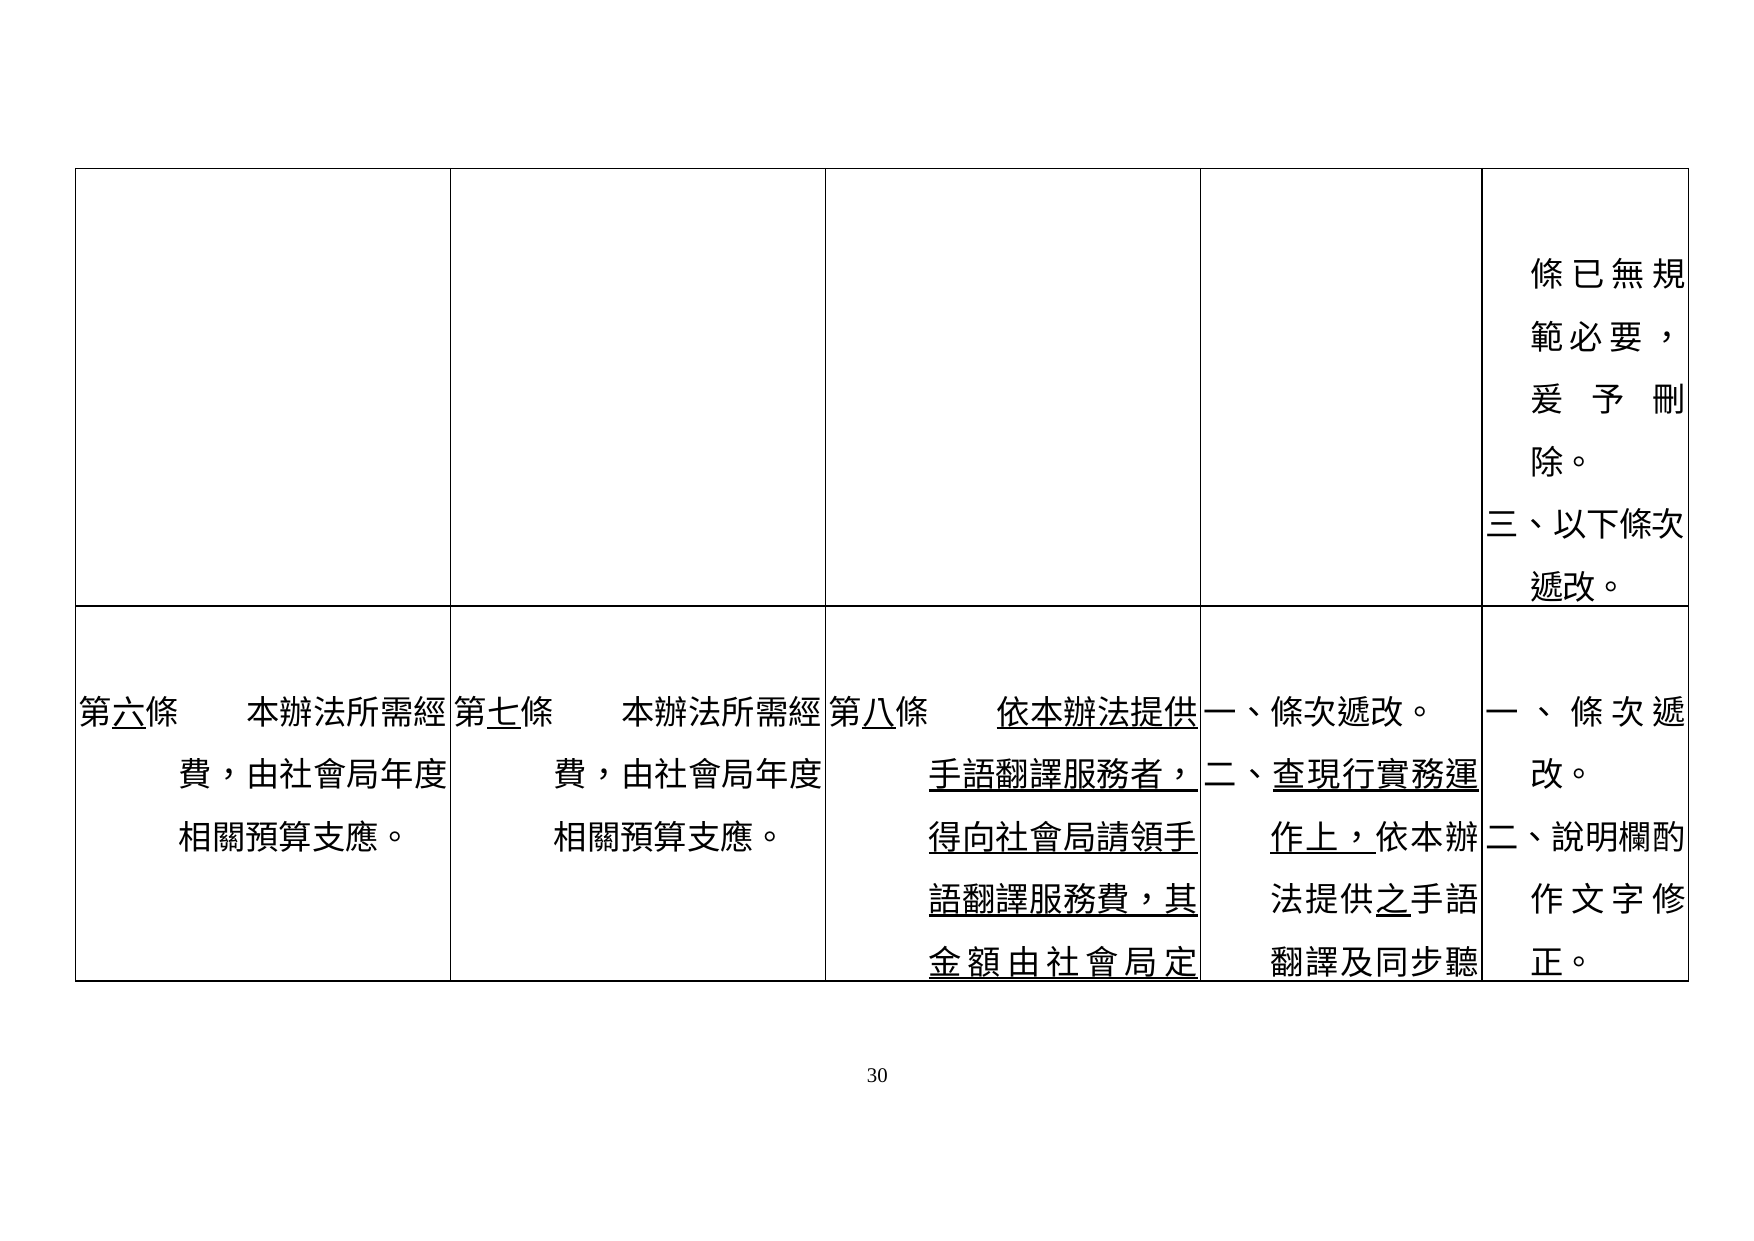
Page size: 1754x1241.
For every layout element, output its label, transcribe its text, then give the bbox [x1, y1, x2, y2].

table_cell 一、條次遞改。 二、查現行實務運作上，依本辦法提供之手語翻譯及同步聽 [1201, 607, 1481, 980]
table_cell 條已無規範必要，爰予刪除。 三、以下條次遞改。 [1483, 169, 1688, 605]
table_cell [76, 169, 450, 605]
table_cell [451, 169, 825, 605]
table_cell 一、條次遞改。 二、說明欄酌作文字修正。 [1483, 607, 1688, 980]
table_cell 第六條 本辦法所需經費，由社會局年度相關預算支應。 [76, 607, 450, 980]
table_cell 第七條 本辦法所需經費，由社會局年度相關預算支應。 [451, 607, 825, 980]
table_cell 第八條 依本辦法提供手語翻譯服務者，得向社會局請領手語翻譯服務費，其金額由社會局定 [826, 607, 1200, 980]
table_cell [826, 169, 1200, 605]
table_cell [1201, 169, 1481, 605]
